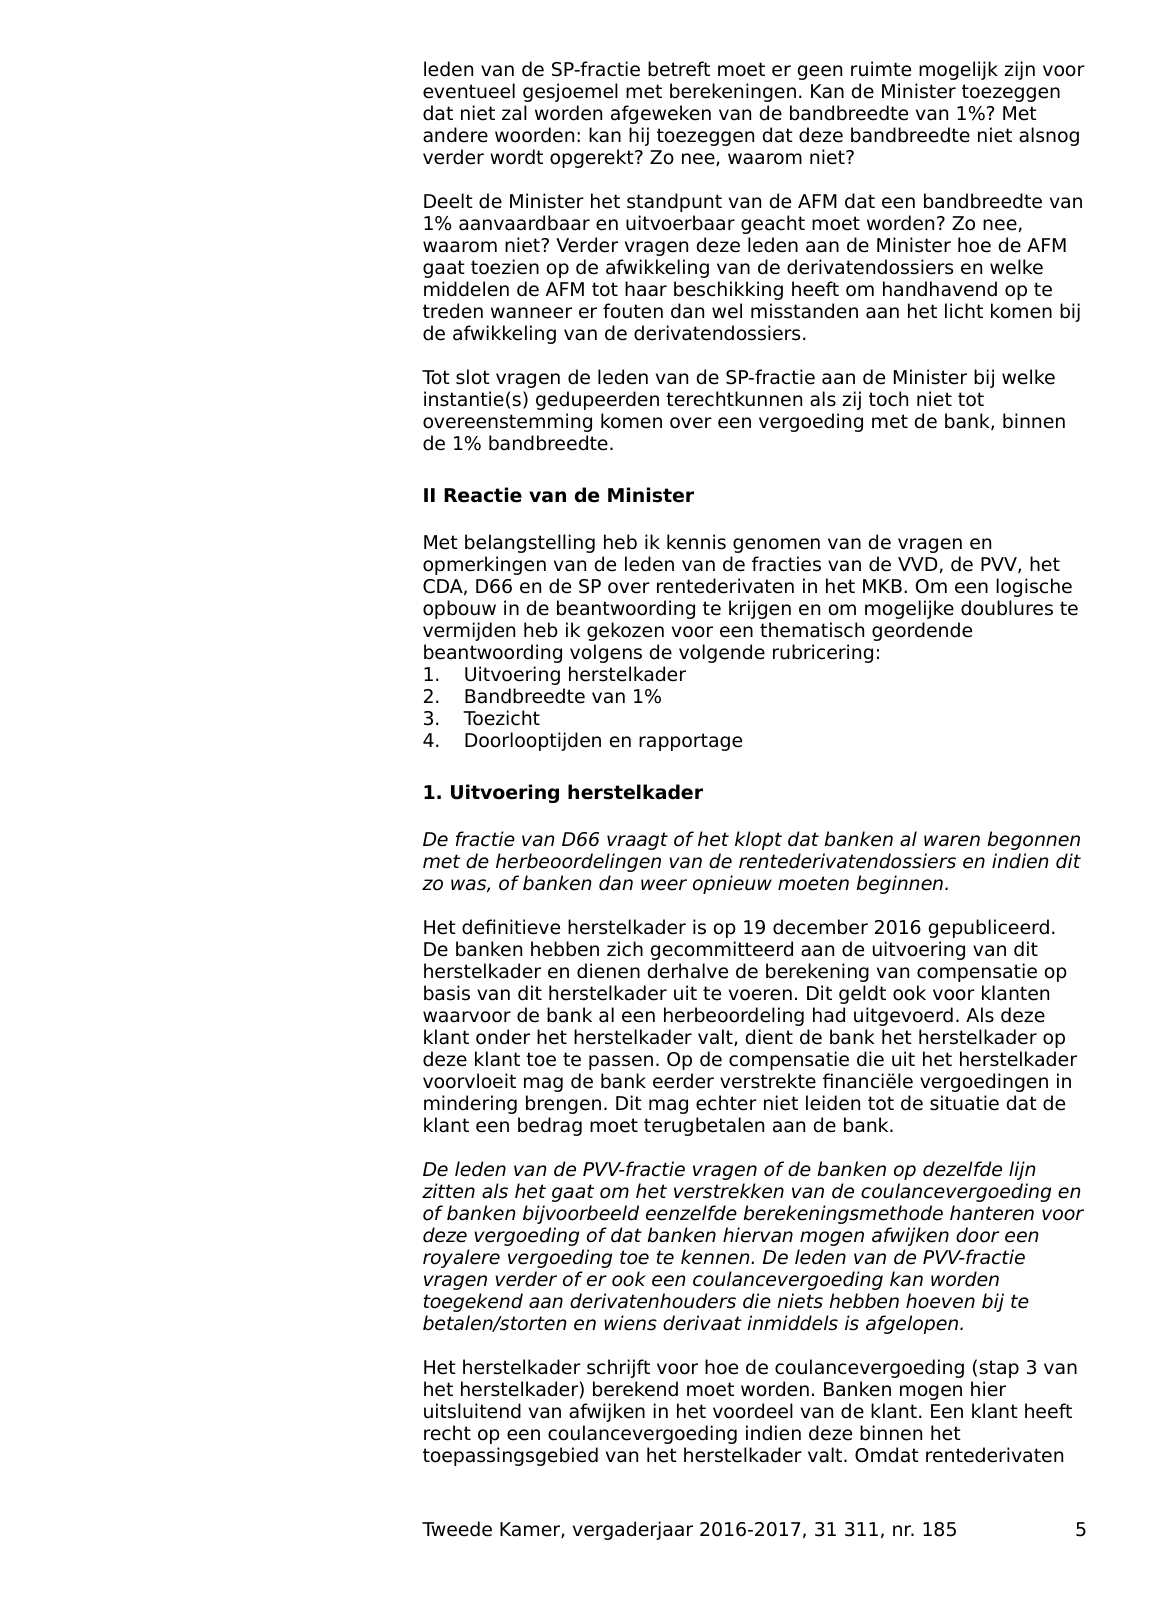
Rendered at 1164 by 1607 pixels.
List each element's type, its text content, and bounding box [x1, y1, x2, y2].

text 1. Uitvoering herstelkader [422, 664, 1087, 686]
text Deelt de Minister het standpunt van de AFM dat een bandbreedte van 1% aanvaardbaar en uitvoerbaar geacht moet worden? Zo nee, waarom niet? Verder vragen deze leden aan de Minister hoe de AFM gaat toezien op de afwikkeling van de derivatendossiers en welke middelen de AFM tot haar beschikking heeft om handhavend op te treden wanneer er fouten dan wel misstanden aan het licht komen bij de afwikkeling van de derivatendossiers. [422, 191, 1087, 345]
text Het definitieve herstelkader is op 19 december 2016 gepubliceerd. De banken hebben zich gecommitteerd aan de uitvoering van dit herstelkader en dienen derhalve de berekening van compensatie op basis van dit herstelkader uit te voeren. Dit geldt ook voor klanten waarvoor de bank al een herbeoordeling had uitgevoerd. Als deze klant onder het herstelkader valt, dient de bank het herstelkader op deze klant toe te passen. Op de compensatie die uit het herstelkader voorvloeit mag de bank eerder verstrekte financiële vergoedingen in mindering brengen. Dit mag echter niet leiden tot de situatie dat de klant een bedrag moet terugbetalen aan de bank. [422, 917, 1087, 1137]
text Tot slot vragen de leden van de SP-fractie aan de Minister bij welke instantie(s) gedupeerden terechtkunnen als zij toch niet tot overeenstemming komen over een vergoeding met de bank, binnen de 1% bandbreedte. [422, 367, 1087, 455]
text 4. Doorlooptijden en rapportage [422, 730, 1087, 752]
text De leden van de PVV-fractie vragen of de banken op dezelfde lijn zitten als het gaat om het verstrekken van de coulancevergoeding en of banken bijvoorbeeld eenzelfde berekeningsmethode hanteren voor deze vergoeding of dat banken hiervan mogen afwijken door een royalere vergoeding toe te kennen. De leden van de PVV-fractie vragen verder of er ook een coulancevergoeding kan worden toegekend aan derivatenhouders die niets hebben hoeven bij te betalen/storten en wiens derivaat inmiddels is afgelopen. [422, 1159, 1087, 1335]
text Het herstelkader schrijft voor hoe de coulancevergoeding (stap 3 van het herstelkader) berekend moet worden. Banken mogen hier uitsluitend van afwijken in het voordeel van de klant. Een klant heeft recht op een coulancevergoeding indien deze binnen het toepassingsgebied van het herstelkader valt. Omdat rentederivaten [422, 1357, 1087, 1467]
text De fractie van D66 vraagt of het klopt dat banken al waren begonnen met de herbeoordelingen van de rentederivatendossiers en indien dit zo was, of banken dan weer opnieuw moeten beginnen. [422, 829, 1087, 895]
subtitle II Reactie van de Minister [422, 485, 1087, 507]
text Met belangstelling heb ik kennis genomen van de vragen en opmerkingen van de leden van de fracties van de VVD, de PVV, het CDA, D66 en de SP over rentederivaten in het MKB. Om een logische opbouw in de beantwoording te krijgen en om mogelijke doublures te vermijden heb ik gekozen voor een thematisch geordende beantwoording volgens de volgende rubricering: [422, 532, 1087, 664]
subtitle 1. Uitvoering herstelkader [422, 782, 1087, 804]
text 2. Bandbreedte van 1% [422, 686, 1087, 708]
text leden van de SP-fractie betreft moet er geen ruimte mogelijk zijn voor eventueel gesjoemel met berekeningen. Kan de Minister toezeggen dat niet zal worden afgeweken van de bandbreedte van 1%? Met andere woorden: kan hij toezeggen dat deze bandbreedte niet alsnog verder wordt opgerekt? Zo nee, waarom niet? [422, 59, 1087, 169]
text 3. Toezicht [422, 708, 1087, 730]
